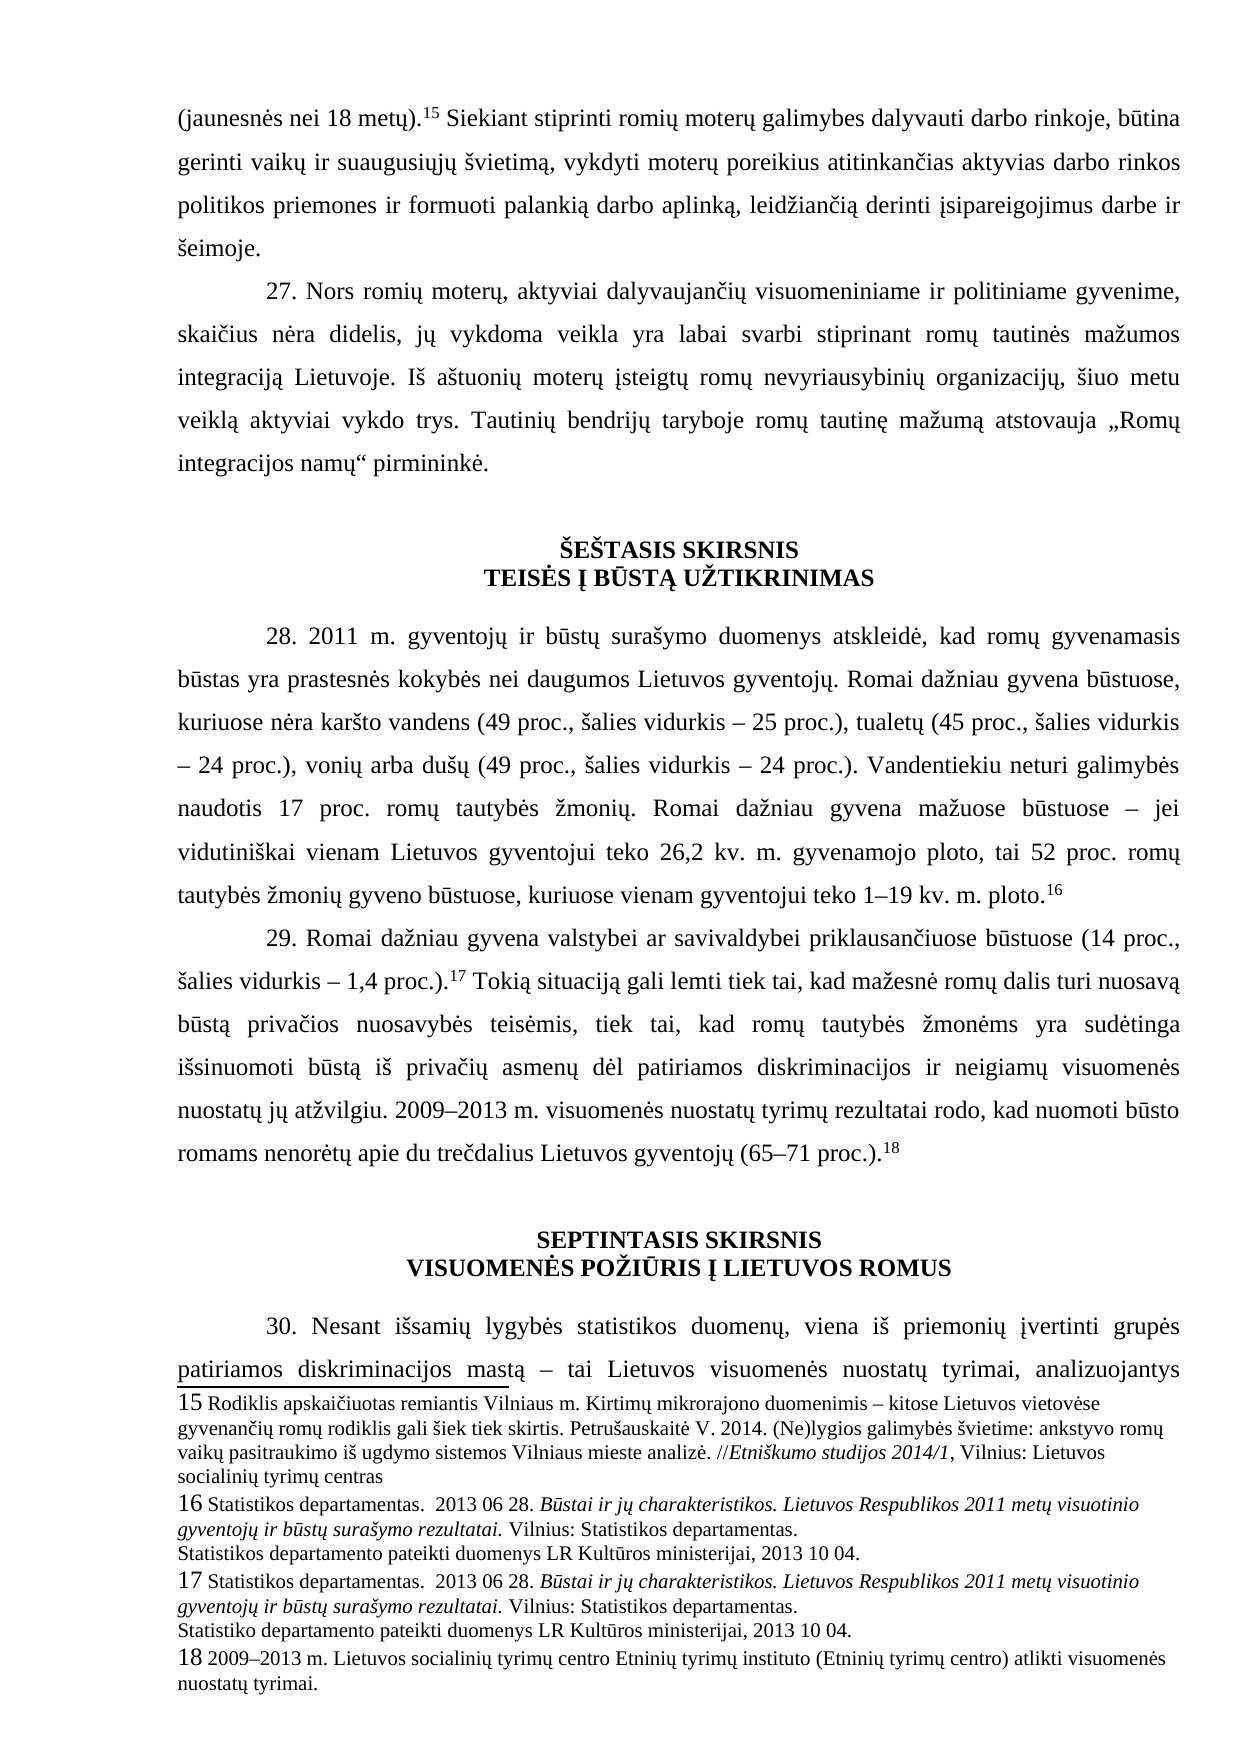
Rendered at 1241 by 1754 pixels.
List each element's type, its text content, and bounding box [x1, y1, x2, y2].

text 27. Nors romių moterų, aktyviai dalyvaujančių visuomeniniame ir politiniame gyvenime, skaičius nėra didelis, jų vykdoma veikla yra labai svarbi stiprinant romų tautinės mažumos integraciją Lietuvoje. Iš aštuonių moterų įsteigtų romų nevyriausybinių organizacijų, šiuo metu veiklą aktyviai vykdo trys. Tautinių bendrijų taryboje romų tautinę mažumą atstovauja „Romų integracijos namų“ pirmininkė. [177, 276, 1181, 477]
text ŠEŠTASIS SKIRSNIS [177, 535, 1181, 563]
text 29. Romai dažniau gyvena valstybei ar savivaldybei priklausančiuose būstuose (14 proc., šalies vidurkis – 1,4 proc.). Tokią situaciją gali lemti tiek tai, kad mažesnė romų dalis turi nuosavą būstą privačios nuosavybės teisėmis, tiek tai, kad romų tautybės žmonėms yra sudėtinga išsinuomoti būstą iš privačių asmenų dėl patiriamos diskriminacijos ir neigiamų visuomenės nuostatų jų atžvilgiu. 2009–2013 m. visuomenės nuostatų tyrimų rezultatai rodo, kad nuomoti būsto romams nenorėtų apie du trečdalius Lietuvos gyventojų (65–71 proc.). [177, 923, 1181, 1167]
text Statistiko departamento pateikti duomenys LR Kultūros ministerijai, 2013 10 04. [177, 1618, 1181, 1642]
text 2009–2013 m. Lietuvos socialinių tyrimų centro Etninių tyrimų instituto (Etninių tyrimų centro) atlikti visuomenės nuostatų tyrimai. [177, 1642, 1181, 1695]
text Statistikos departamento pateikti duomenys LR Kultūros ministerijai, 2013 10 04. [177, 1541, 1181, 1565]
text 30. Nesant išsamių lygybės statistikos duomenų, viena iš priemonių įvertinti grupės patiriamos diskriminacijos mastą – tai Lietuvos visuomenės nuostatų tyrimai, analizuojantys [177, 1311, 1181, 1383]
text TEISĖS Į BŪSTĄ UŽTIKRINIMAS [177, 563, 1181, 592]
text 28. 2011 m. gyventojų ir būstų surašymo duomenys atskleidė, kad romų gyvenamasis būstas yra prastesnės kokybės nei daugumos Lietuvos gyventojų. Romai dažniau gyvena būstuose, kuriuose nėra karšto vandens (49 proc., šalies vidurkis – 25 proc.), tualetų (45 proc., šalies vidurkis – 24 proc.), vonių arba dušų (49 proc., šalies vidurkis – 24 proc.). Vandentiekiu neturi galimybės naudotis 17 proc. romų tautybės žmonių. Romai dažniau gyvena mažuose būstuose – jei vidutiniškai vienam Lietuvos gyventojui teko 26,2 kv. m. gyvenamojo ploto, tai 52 proc. romų tautybės žmonių gyveno būstuose, kuriuose vienam gyventojui teko 1–19 kv. m. ploto. [177, 621, 1181, 908]
text VISUOMENĖS POŽIŪRIS Į LIETUVOS ROMUS [177, 1253, 1181, 1282]
text SEPTINTASIS SKIRSNIS [177, 1225, 1181, 1253]
text (jaunesnės nei 18 metų). Siekiant stiprinti romių moterų galimybes dalyvauti darbo rinkoje, būtina gerinti vaikų ir suaugusiųjų švietimą, vykdyti moterų poreikius atitinkančias aktyvias darbo rinkos politikos priemones ir formuoti palankią darbo aplinką, leidžiančią derinti įsipareigojimus darbe ir šeimoje. [177, 103, 1181, 262]
text Statistikos departamentas. 2013 06 28. Būstai ir jų charakteristikos. Lietuvos Respublikos 2011 metų visuotinio gyventojų ir būstų surašymo rezultatai. Vilnius: Statistikos departamentas. [177, 1488, 1181, 1541]
text Statistikos departamentas. 2013 06 28. Būstai ir jų charakteristikos. Lietuvos Respublikos 2011 metų visuotinio gyventojų ir būstų surašymo rezultatai. Vilnius: Statistikos departamentas. [177, 1565, 1181, 1618]
text Rodiklis apskaičiuotas remiantis Vilniaus m. Kirtimų mikrorajono duomenimis – kitose Lietuvos vietovėse gyvenančių romų rodiklis gali šiek tiek skirtis. Petrušauskaitė V. 2014. (Ne)lygios galimybės švietime: ankstyvo romų vaikų pasitraukimo iš ugdymo sistemos Vilniaus mieste analizė. //Etniškumo studijos 2014/1, Vilnius: Lietuvos socialinių tyrimų centras [177, 1387, 1181, 1488]
